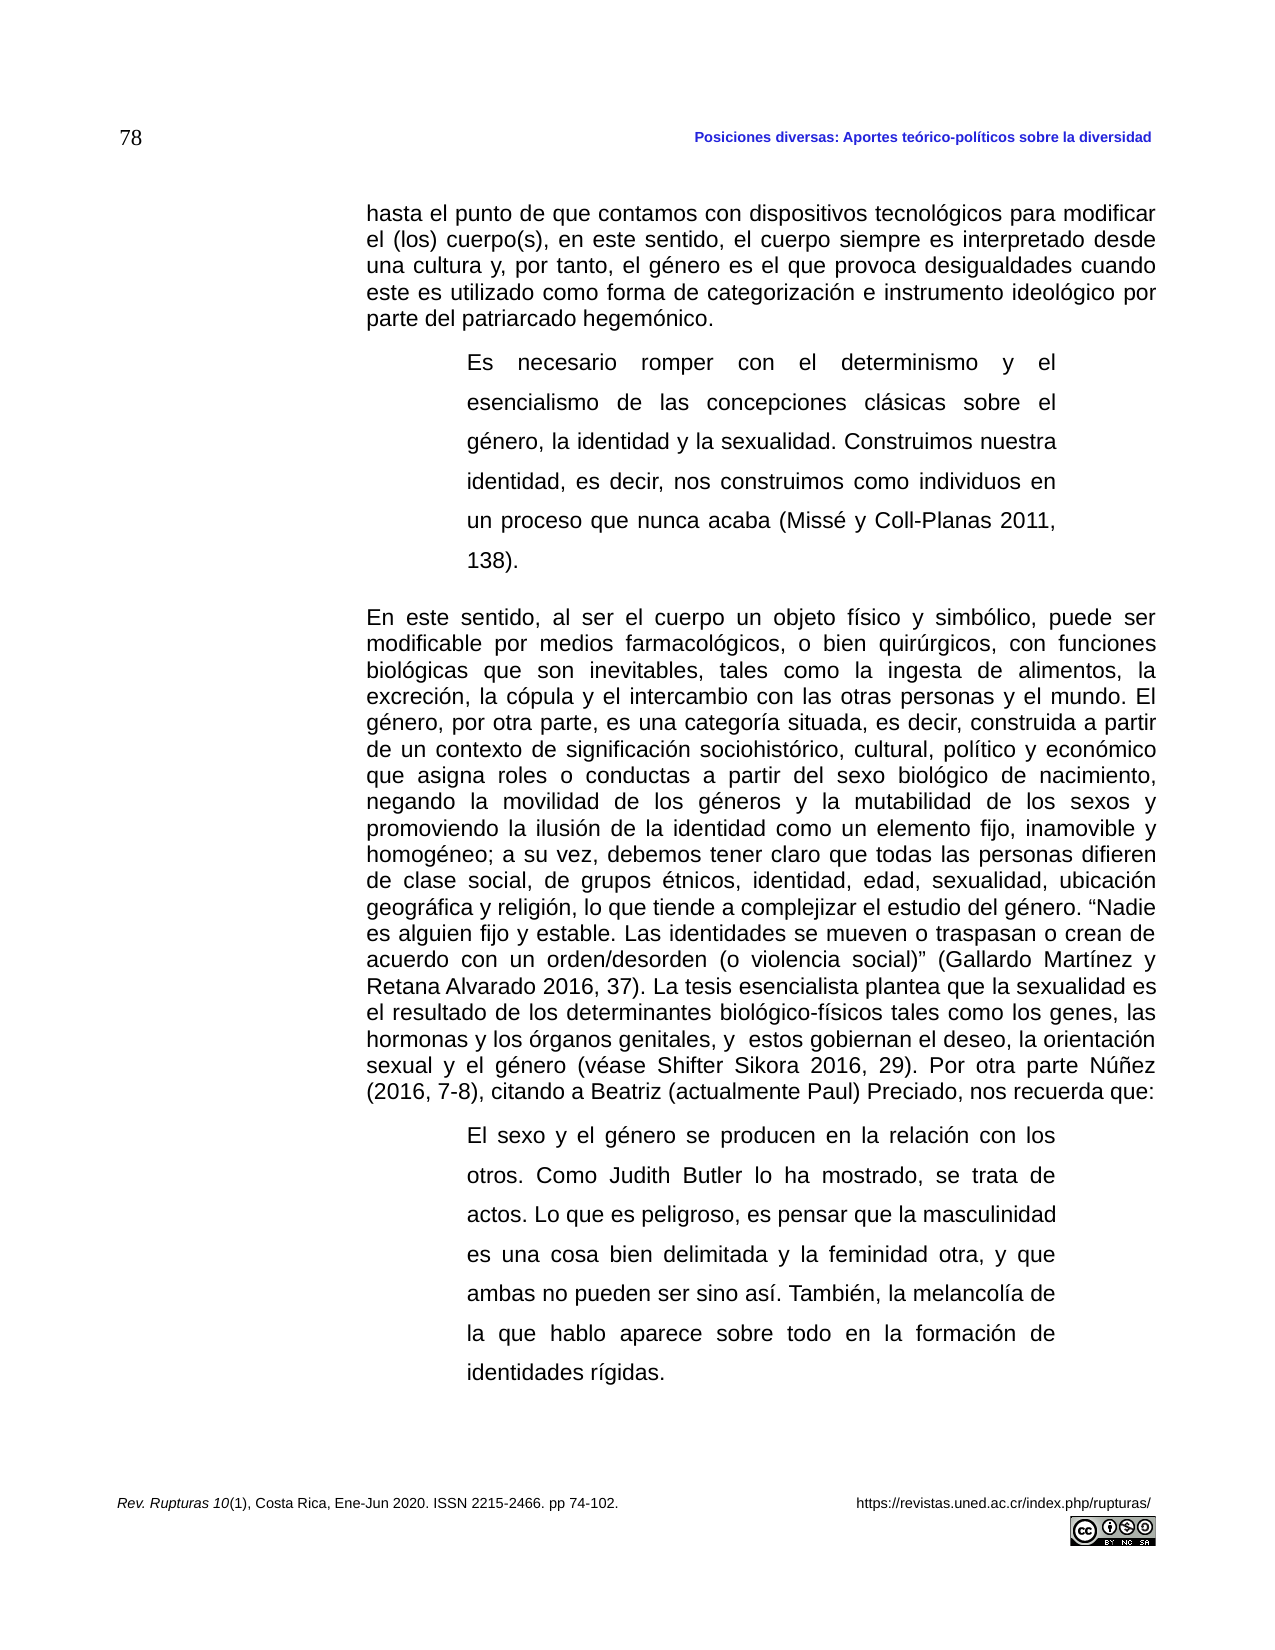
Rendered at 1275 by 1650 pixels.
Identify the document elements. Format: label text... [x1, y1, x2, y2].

text hasta el punto de que contamos con dispositivos tecnológicos para modificar el (los) cuerpo(s), en este sentido, el cuerpo siempre es interpretado desde una cultura y, por tanto, el género es el que provoca desigualdades cuando este es utilizado como forma de categorización e instrumento ideológico por parte del patriarcado hegemónico. [366, 200, 1157, 332]
text Es necesario romper con el determinismo y el esencialismo de las concepciones clásicas sobre el género, la identidad y la sexualidad. Construimos nuestra identidad, es decir, nos construimos como individuos en un proceso que nunca acaba (Missé y Coll-Planas 2011, 138). [467, 349, 1056, 573]
picture [1070, 1516, 1156, 1546]
text El sexo y el género se producen en la relación con los otros. Como Judith Butler lo ha mostrado, se trata de actos. Lo que es peligroso, es pensar que la masculinidad es una cosa bien delimitada y la feminidad otra, y que ambas no pueden ser sino así. También, la melancolía de la que hablo aparece sobre todo en la formación de identidades rígidas. [467, 1122, 1056, 1386]
text En este sentido, al ser el cuerpo un objeto físico y simbólico, puede ser modificable por medios farmacológicos, o bien quirúrgicos, con funciones biológicas que son inevitables, tales como la ingesta de alimentos, la excreción, la cópula y el intercambio con las otras personas y el mundo. El género, por otra parte, es una categoría situada, es decir, construida a partir de un contexto de significación sociohistórico, cultural, político y económico que asigna roles o conductas a partir del sexo biológico de nacimiento, negando la movilidad de los géneros y la mutabilidad de los sexos y promoviendo la ilusión de la identidad como un elemento fijo, inamovible y homogéneo; a su vez, debemos tener claro que todas las personas difieren de clase social, de grupos étnicos, identidad, edad, sexualidad, ubicación geográfica y religión, lo que tiende a complejizar el estudio del género. “Nadie es alguien fijo y estable. Las identidades se mueven o traspasan o crean de acuerdo con un orden/desorden (o violencia social)” (Gallardo Martínez y Retana Alvarado 2016, 37). La tesis esencialista plantea que la sexualidad es el resultado de los determinantes biológico-físicos tales como los genes, las hormonas y los órganos genitales, y estos gobiernan el deseo, la orientación sexual y el género (véase Shifter Sikora 2016, 29). Por otra parte Núñez (2016, 7-8), citando a Beatriz (actualmente Paul) Preciado, nos recuerda que: [366, 604, 1157, 1104]
